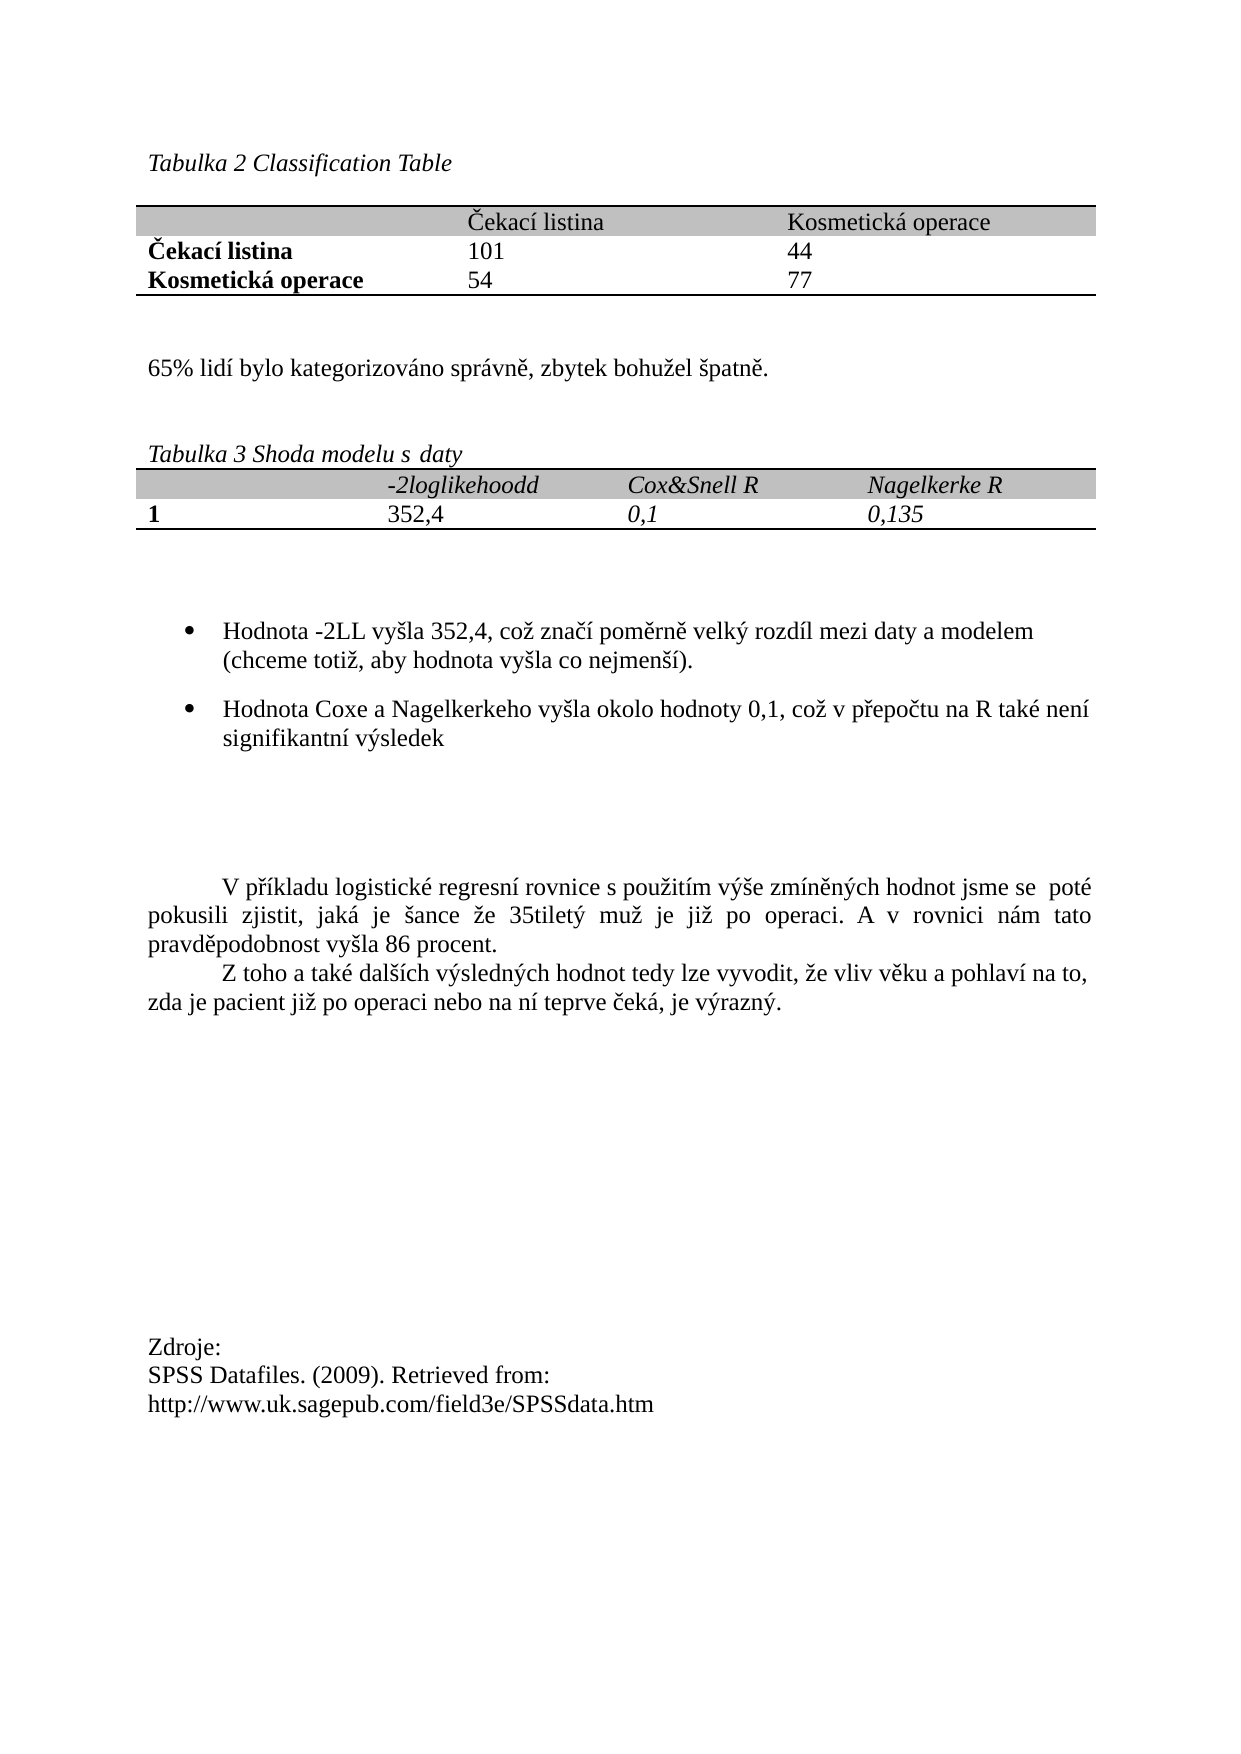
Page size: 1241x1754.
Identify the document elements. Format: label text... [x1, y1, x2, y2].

table_cell 1 [136, 499, 376, 528]
table_cell Kosmetická operace [136, 265, 456, 293]
text Tabulka 2 Classification Table [148, 148, 1093, 176]
list Hodnota Coxe a Nagelkerkeho vyšla okolo hodnoty 0,1, což v přepočtu na R také není signifikantní výsledek [185, 694, 1093, 752]
text Tabulka 3 Shoda modelu s daty [148, 439, 1093, 468]
table_header Nagelkerke R [856, 470, 1096, 499]
table_cell 44 [776, 236, 1096, 265]
list Hodnota -2LL vyšla 352,4, což značí poměrně velký rozdíl mezi daty a modelem (chceme totiž, aby hodnota vyšla co nejmenší). [185, 616, 1093, 673]
table_cell 0,1 [616, 499, 856, 528]
text SPSS Datafiles. (2009). Retrieved from: [148, 1361, 1093, 1389]
text Zdroje: [148, 1332, 1093, 1361]
text V příkladu logistické regresní rovnice s použitím výše zmíněných hodnot jsme se poté pokusili zjistit, jaká je šance že 35tiletý muž je již po operaci. A v rovnici nám tato pravděpodobnost vyšla 86 procent. [148, 872, 1093, 958]
text http://www.uk.sagepub.com/field3e/SPSSdata.htm [148, 1389, 1093, 1418]
table_cell 54 [456, 265, 776, 293]
table_header -2loglikehoodd [376, 470, 616, 499]
table_header [136, 470, 376, 499]
table_header Kosmetická operace [776, 207, 1096, 236]
table_header Cox&Snell R [616, 470, 856, 499]
table_header [136, 207, 456, 236]
table_cell 77 [776, 265, 1096, 293]
table_cell 352,4 [376, 499, 616, 528]
table_cell 101 [456, 236, 776, 265]
table_cell 0,135 [856, 499, 1096, 528]
text 65% lidí bylo kategorizováno správně, zbytek bohužel špatně. [148, 353, 1093, 382]
table_cell Čekací listina [136, 236, 456, 265]
text Z toho a také dalších výsledných hodnot tedy lze vyvodit, že vliv věku a pohlaví na to, zda je pacient již po operaci nebo na ní teprve čeká, je výrazný. [148, 958, 1093, 1016]
table_header Čekací listina [456, 207, 776, 236]
